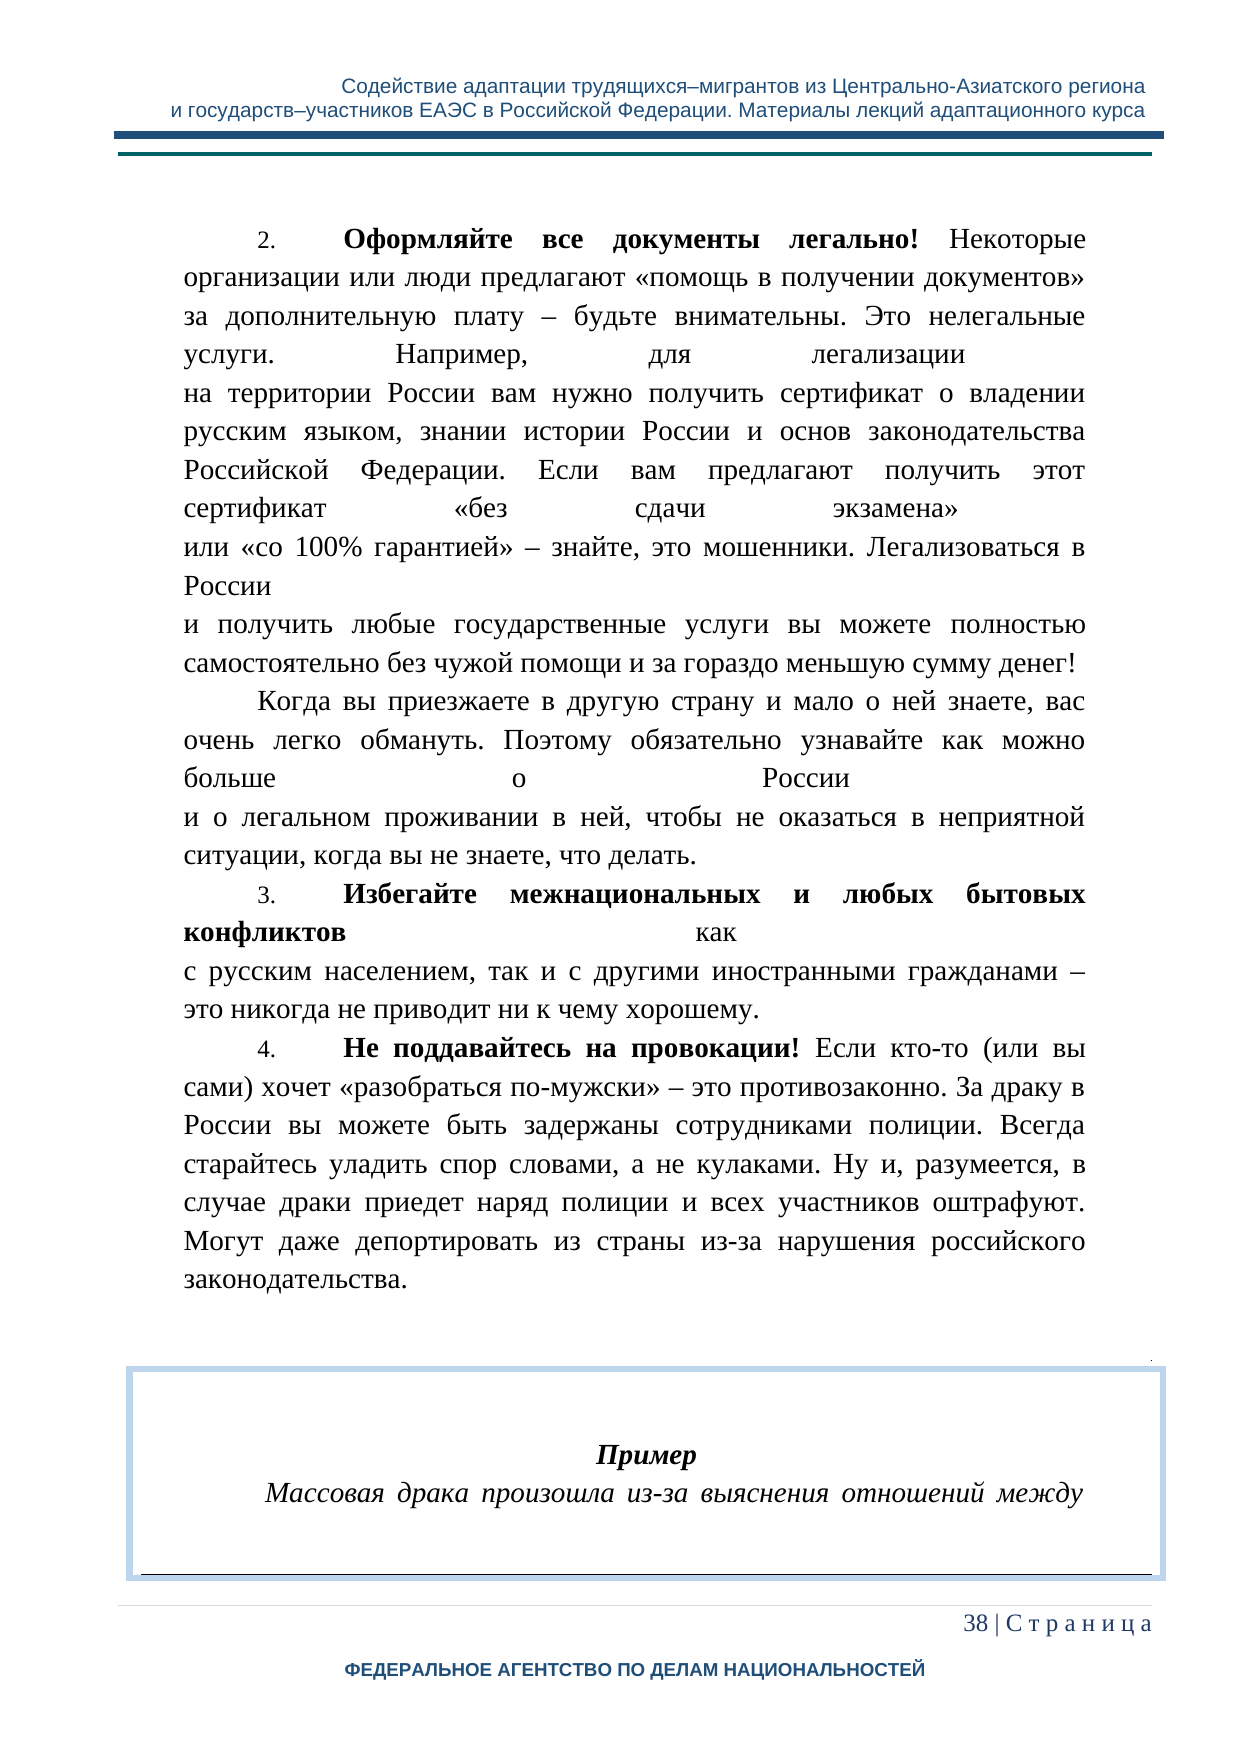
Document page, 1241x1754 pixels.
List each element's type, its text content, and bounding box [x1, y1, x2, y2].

list Не поддавайтесь на провокации! Если кто-то (или вы сами) хочет «разобраться по-мужски» – это противозаконно. За драку в России вы можете быть задержаны сотрудниками полиции. Всегда старайтесь уладить спор словами, а не кулаками. Ну и, разумеется, в случае драки приедет наряд полиции и всех участников оштрафуют. Могут даже депортировать из страны из-за нарушения российского законодательства. [119, 965, 1151, 1360]
text Когда вы приезжаете в другую страну и мало о ней знаете, вас очень легко обмануть. Поэтому обязательно узнавайте как можно больше о России и о легальном проживании в ней, чтобы не оказаться в неприятной ситуации, когда вы не знаете, что делать. [119, 618, 1151, 811]
list Оформляйте все документы легально! Некоторые организации или люди предлагают «помощь в получении документов» за дополнительную плату – будьте внимательны. Это нелегальные услуги. Например, для легализации на территории России вам нужно получить сертификат о владении русским языком, знании истории России и основ законодательства Российской Федерации. Если вам предлагают получить этот сертификат «без сдачи экзамена» или «со 100% гарантией» – знайте, это мошенники. Легализоваться в России и получить любые государственные услуги вы можете полностью самостоятельно без чужой помощи и за гораздо меньшую сумму денег! [119, 157, 1151, 618]
list Избегайте межнациональных и любых бытовых конфликтов как с русским населением, так и с другими иностранными гражданами – это никогда не приводит ни к чему хорошему. [119, 811, 1151, 965]
table_header Пример Массовая драка произошла из-за выяснения отношений между [142, 1373, 1151, 1573]
